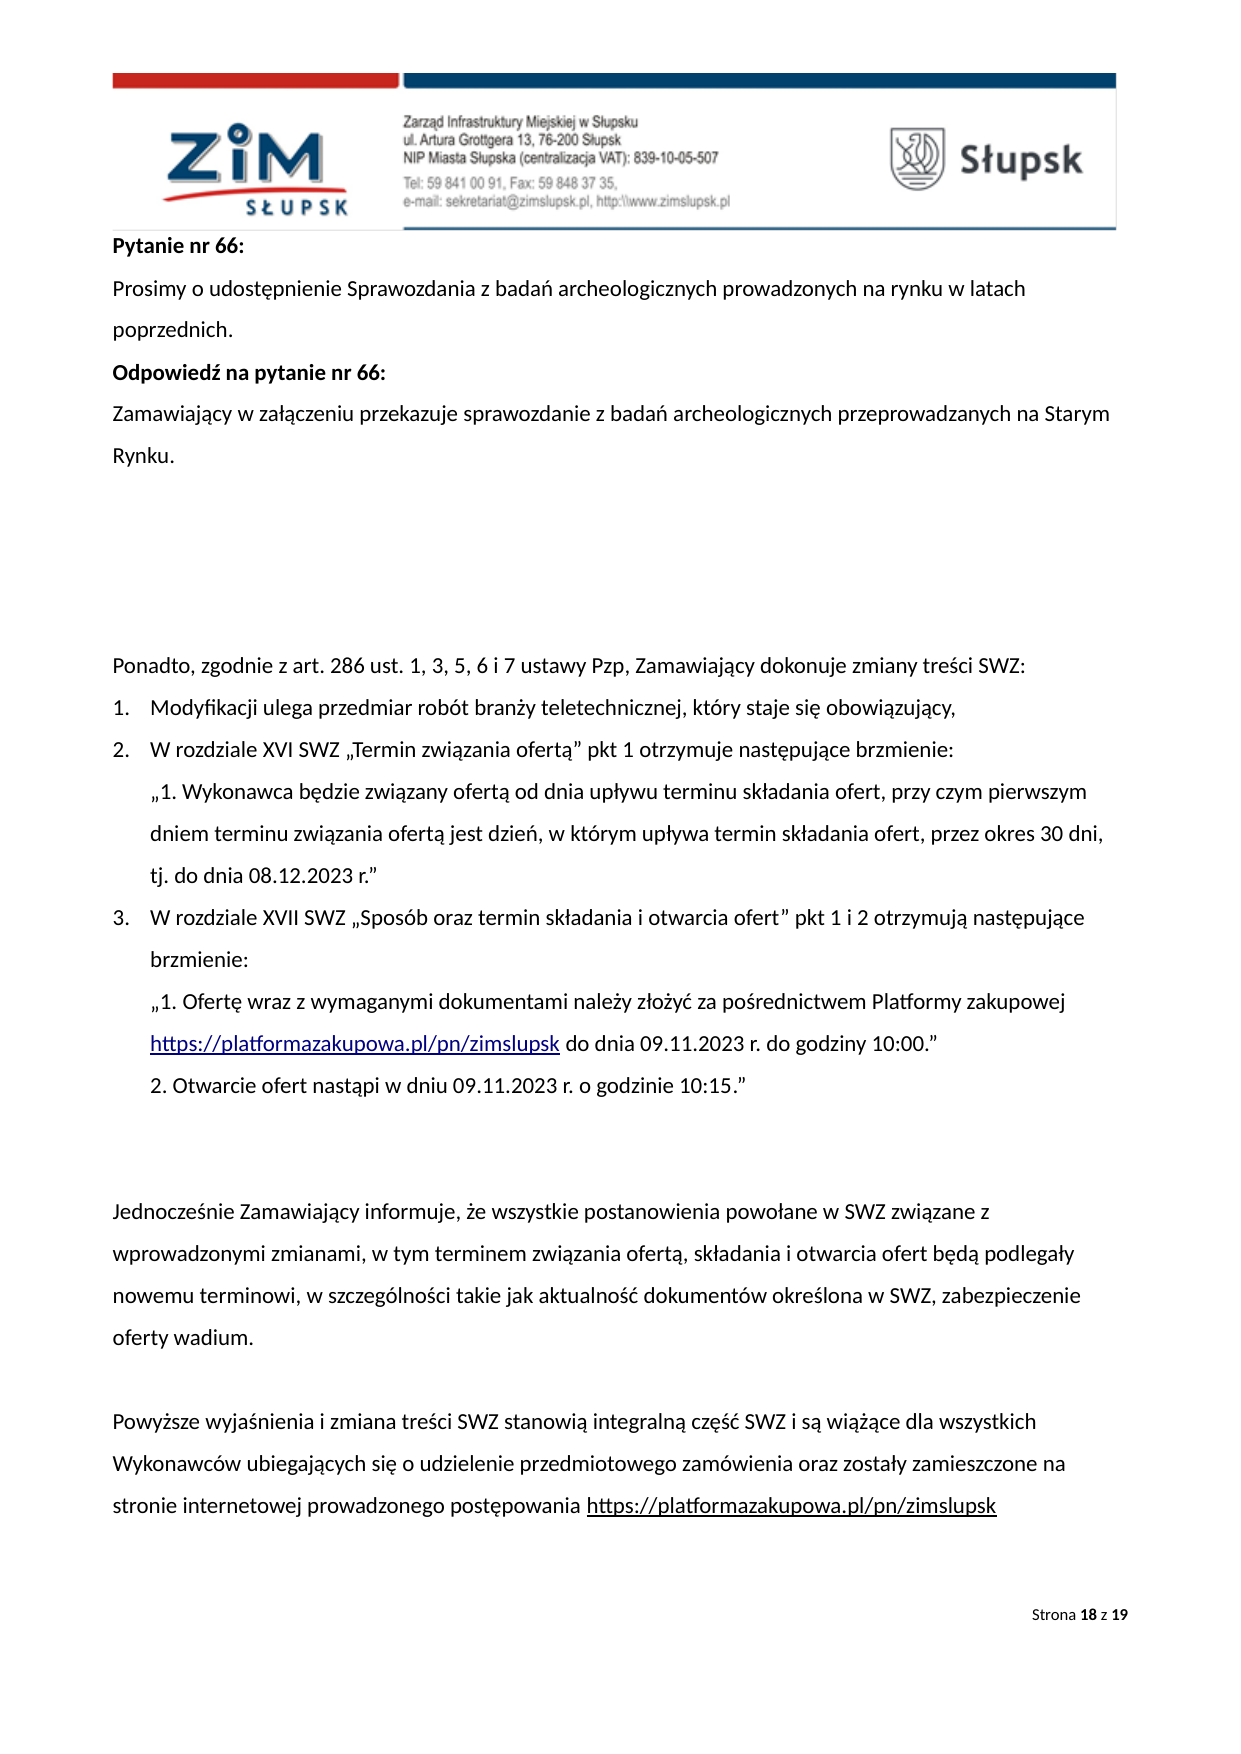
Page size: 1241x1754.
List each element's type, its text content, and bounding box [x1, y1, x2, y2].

text „1. Ofertę wraz z wymaganymi dokumentami należy złożyć za pośrednictwem Platformy zakupowej https://platformazakupowa.pl/pn/zimslupsk do dnia 09.11.2023 r. do godziny 10:00.” [150, 987, 1128, 1057]
text Jednocześnie Zamawiający informuje, że wszystkie postanowienia powołane w SWZ związane z wprowadzonymi zmianami, w tym terminem związania ofertą, składania i otwarcia ofert będą podlegały nowemu terminowi, w szczególności takie jak aktualność dokumentów określona w SWZ, zabezpieczenie oferty wadium. [112, 1197, 1128, 1351]
text 2. Otwarcie ofert nastąpi w dniu 09.11.2023 r. o godzinie 10:15.” [112, 1071, 1128, 1099]
text Odpowiedź na pytanie nr 66: [112, 358, 1128, 386]
text Zamawiający w załączeniu przekazuje sprawozdanie z badań archeologicznych przeprowadzanych na Starym Rynku. [112, 399, 1128, 469]
list W rozdziale XVI SWZ „Termin związania ofertą” pkt 1 otrzymuje następujące brzmienie: [112, 735, 1128, 763]
text Prosimy o udostępnienie Sprawozdania z badań archeologicznych prowadzonych na rynku w latach poprzednich. [112, 274, 1128, 344]
text Ponadto, zgodnie z art. 286 ust. 1, 3, 5, 6 i 7 ustawy Pzp, Zamawiający dokonuje zmiany treści SWZ: [112, 651, 1128, 679]
list W rozdziale XVII SWZ „Sposób oraz termin składania i otwarcia ofert” pkt 1 i 2 otrzymują następujące brzmienie: [112, 903, 1128, 973]
list Modyfikacji ulega przedmiar robót branży teletechnicznej, który staje się obowiązujący, [112, 693, 1128, 721]
text Pytanie nr 66: [112, 232, 1128, 260]
text „1. Wykonawca będzie związany ofertą od dnia upływu terminu składania ofert, przy czym pierwszym dniem terminu związania ofertą jest dzień, w którym upływa termin składania ofert, przez okres 30 dni, tj. do dnia 08.12.2023 r.” [150, 777, 1128, 889]
text Powyższe wyjaśnienia i zmiana treści SWZ stanowią integralną część SWZ i są wiążące dla wszystkich Wykonawców ubiegających się o udzielenie przedmiotowego zamówienia oraz zostały zamieszczone na stronie internetowej prowadzonego postępowania https://platformazakupowa.pl/pn/zimslupsk [112, 1407, 1128, 1519]
